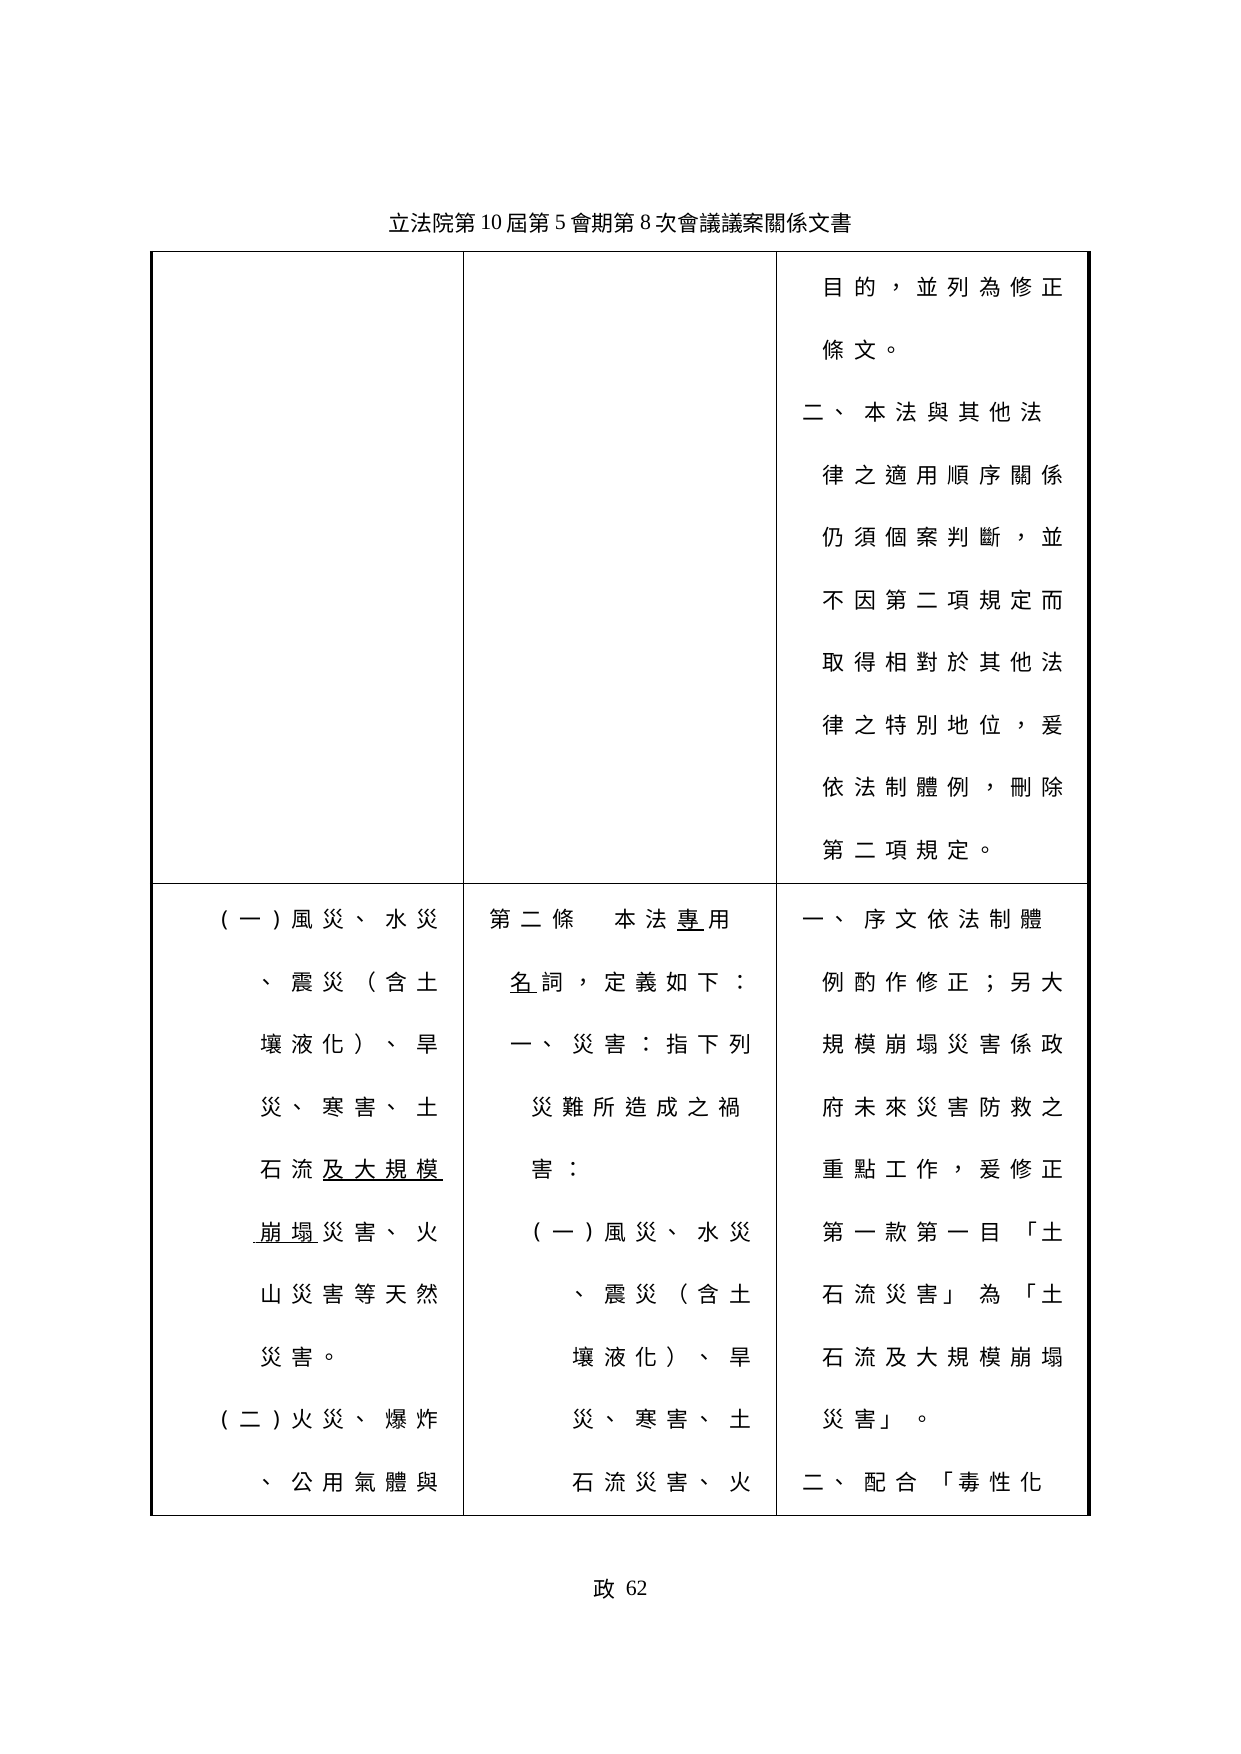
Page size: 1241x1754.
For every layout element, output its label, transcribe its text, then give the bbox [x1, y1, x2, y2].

table_cell 目的，並列為修正條文。 二、本法與其他法律之適用順序關係仍須個案判斷，並不因第二項規定而取得相對於其他法律之特別地位，爰依法制體例，刪除第二項規定。 [777, 252, 1087, 883]
table_cell 第二條 本法專用名詞，定義如下： 一、災害：指下列災難所造成之禍害： (一)風災、水災、震災（含土壤液化）、旱災、寒害、土石流災害、火 [464, 884, 776, 1514]
table_cell 第二條 本法用詞，定義如下： 一、災害：指下列災難所造成之禍害： (一)風災、水災、震災（含土壤液化）、旱災、寒害、土石流及大規模崩塌災害、火山災害等天然災害。 (二)火災、爆炸、公用氣體與油料管線、輸電線路災害、礦災、空難、海難、陸上交通事故、森林火災、毒性及關注化學物質災害、生物病原災害、動植物疫災、輻射災害、工業管線災害、懸浮微粒物質災害等災害。 二、災害防救：指災害之預防、災害發生時之應變及災後之復原重建等措施。 三、災害防救計畫：指災害防救基本計畫、災害防救業務計畫及地區災害防救計畫。 四、災害防救基本計畫：指由中央災害防救會報核定之全國性災害防救計畫。 五、災害防救業務計畫：指由中央災害防救業務主管機關及公共事業就其掌理業務或事務擬訂之災害防救計畫。 六、地區災害防救計畫：指由直轄市、縣（市）、鄉（鎮、市）及直轄市山地原住民區（以下簡稱山地原住民區）災害防救會報核定之直轄市、縣（市）、鄉（鎮、市）及山地原住民區災害防救計畫。 [153, 884, 463, 1514]
table_cell [464, 252, 776, 883]
table_cell 一、序文依法制體例酌作修正；另大規模崩塌災害係政府未來災害防救之重點工作，爰修正第一款第一目「土石流災害」為「土石流及大規模崩塌災害」。 二、配合「毒性化 [777, 884, 1087, 1514]
table_cell [153, 252, 463, 883]
